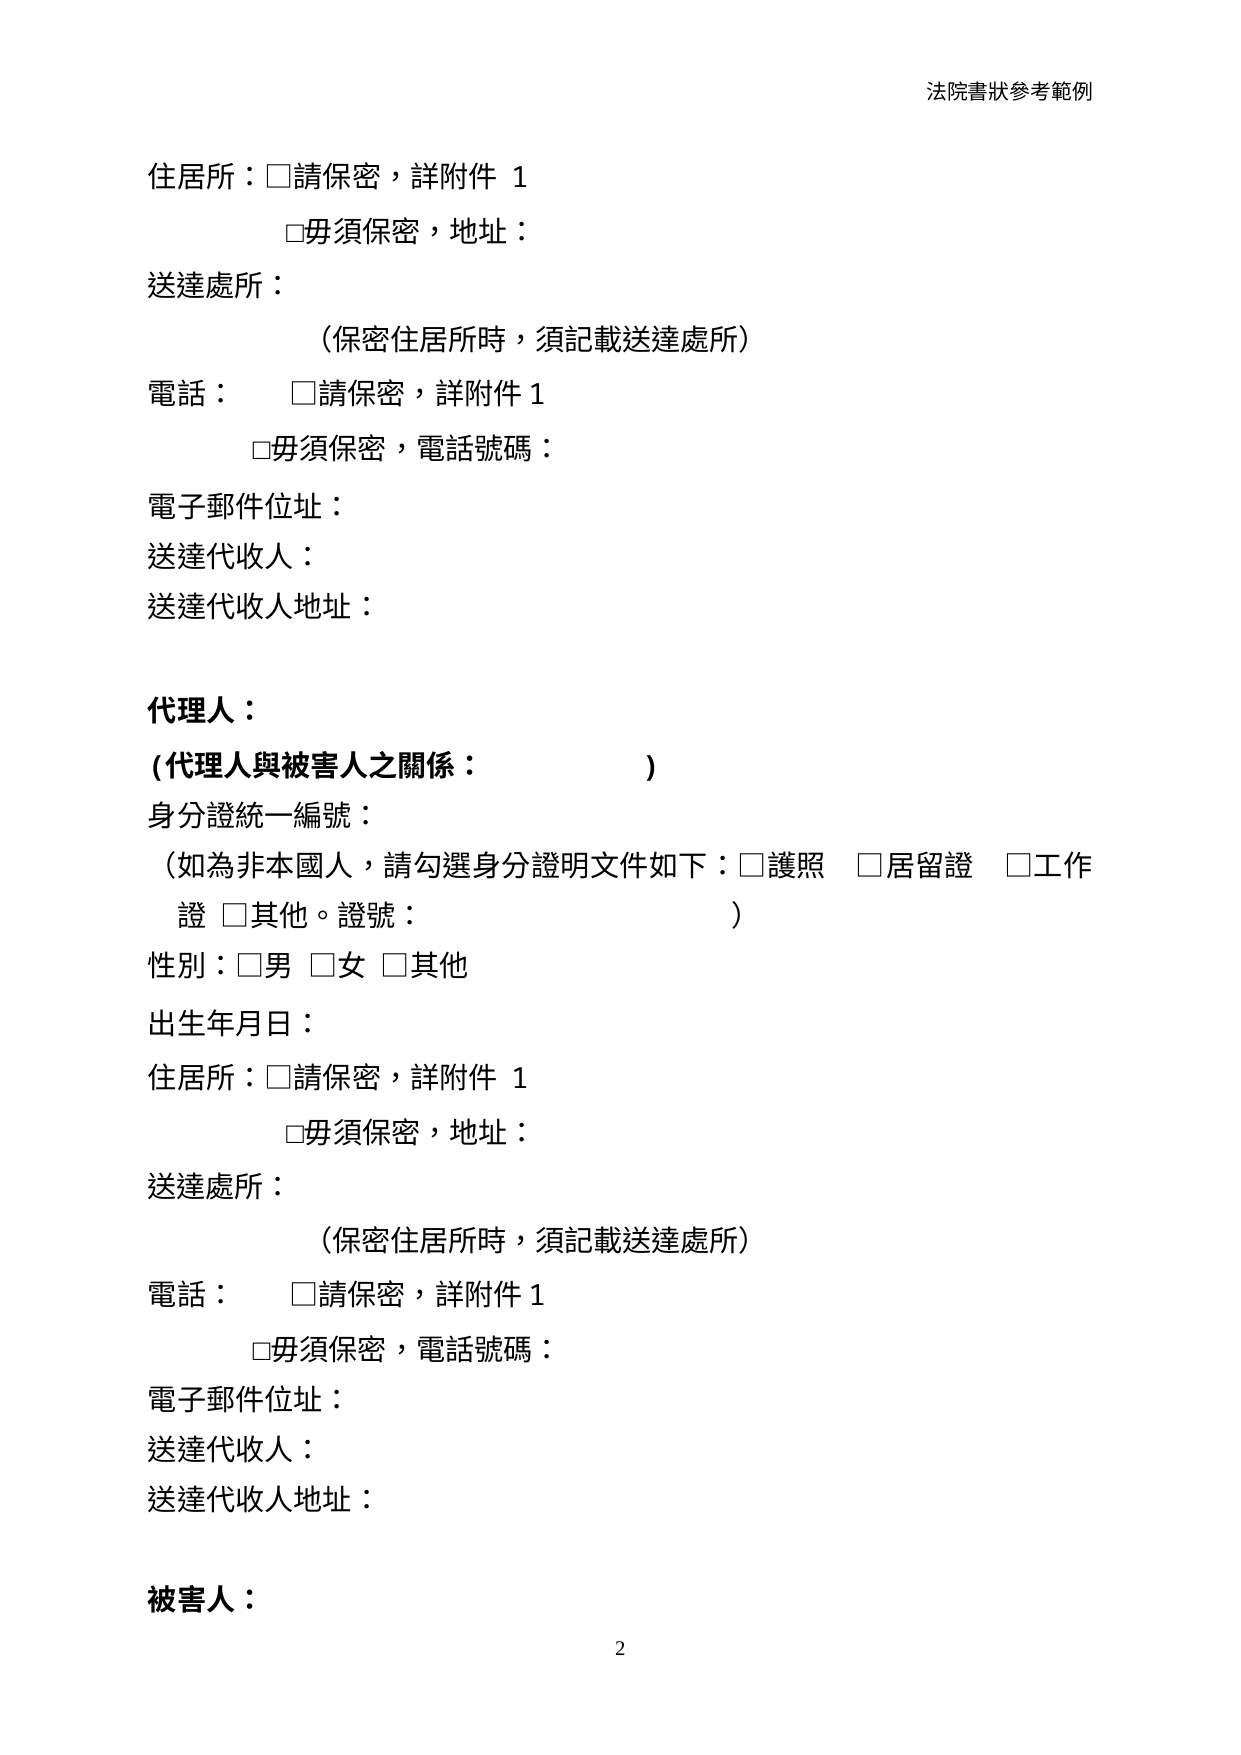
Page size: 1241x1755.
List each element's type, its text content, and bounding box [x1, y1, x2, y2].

text □毋須保密，地址： [148, 1103, 1093, 1153]
text （保密住居所時，須記載送達處所） [148, 311, 1093, 361]
text 電話： □請保密，詳附件1 [148, 1266, 1093, 1316]
text 送達處所： [148, 256, 1093, 306]
text □毋須保密，電話號碼： [148, 1320, 1093, 1370]
text 出生年月日： [148, 994, 1093, 1044]
text （保密住居所時，須記載送達處所） [148, 1212, 1093, 1262]
text 被害人： [148, 1570, 1093, 1620]
text 性別：□男 □女 □其他 [148, 936, 1093, 986]
text 身分證統一編號： [148, 786, 1093, 836]
text 電子郵件位址： [148, 1370, 1093, 1420]
text （如為非本國人，請勾選身分證明文件如下：□護照 □居留證 □工作證 □其他。證號： ） [148, 836, 1093, 936]
text 電話： □請保密，詳附件1 [148, 365, 1093, 415]
text □毋須保密，電話號碼： [148, 419, 1093, 469]
text 送達代收人地址： [148, 1470, 1093, 1520]
text 代理人： [148, 682, 1093, 732]
text 送達處所： [148, 1157, 1093, 1207]
text 送達代收人： [148, 527, 1093, 577]
text 電子郵件位址： [148, 477, 1093, 527]
text 住居所：□請保密，詳附件1 [148, 148, 1093, 198]
text 送達代收人： [148, 1420, 1093, 1470]
text 住居所：□請保密，詳附件1 [148, 1049, 1093, 1099]
text (代理人與被害人之關係： ) [148, 736, 1093, 786]
text □毋須保密，地址： [148, 202, 1093, 252]
text 送達代收人地址： [148, 577, 1093, 627]
